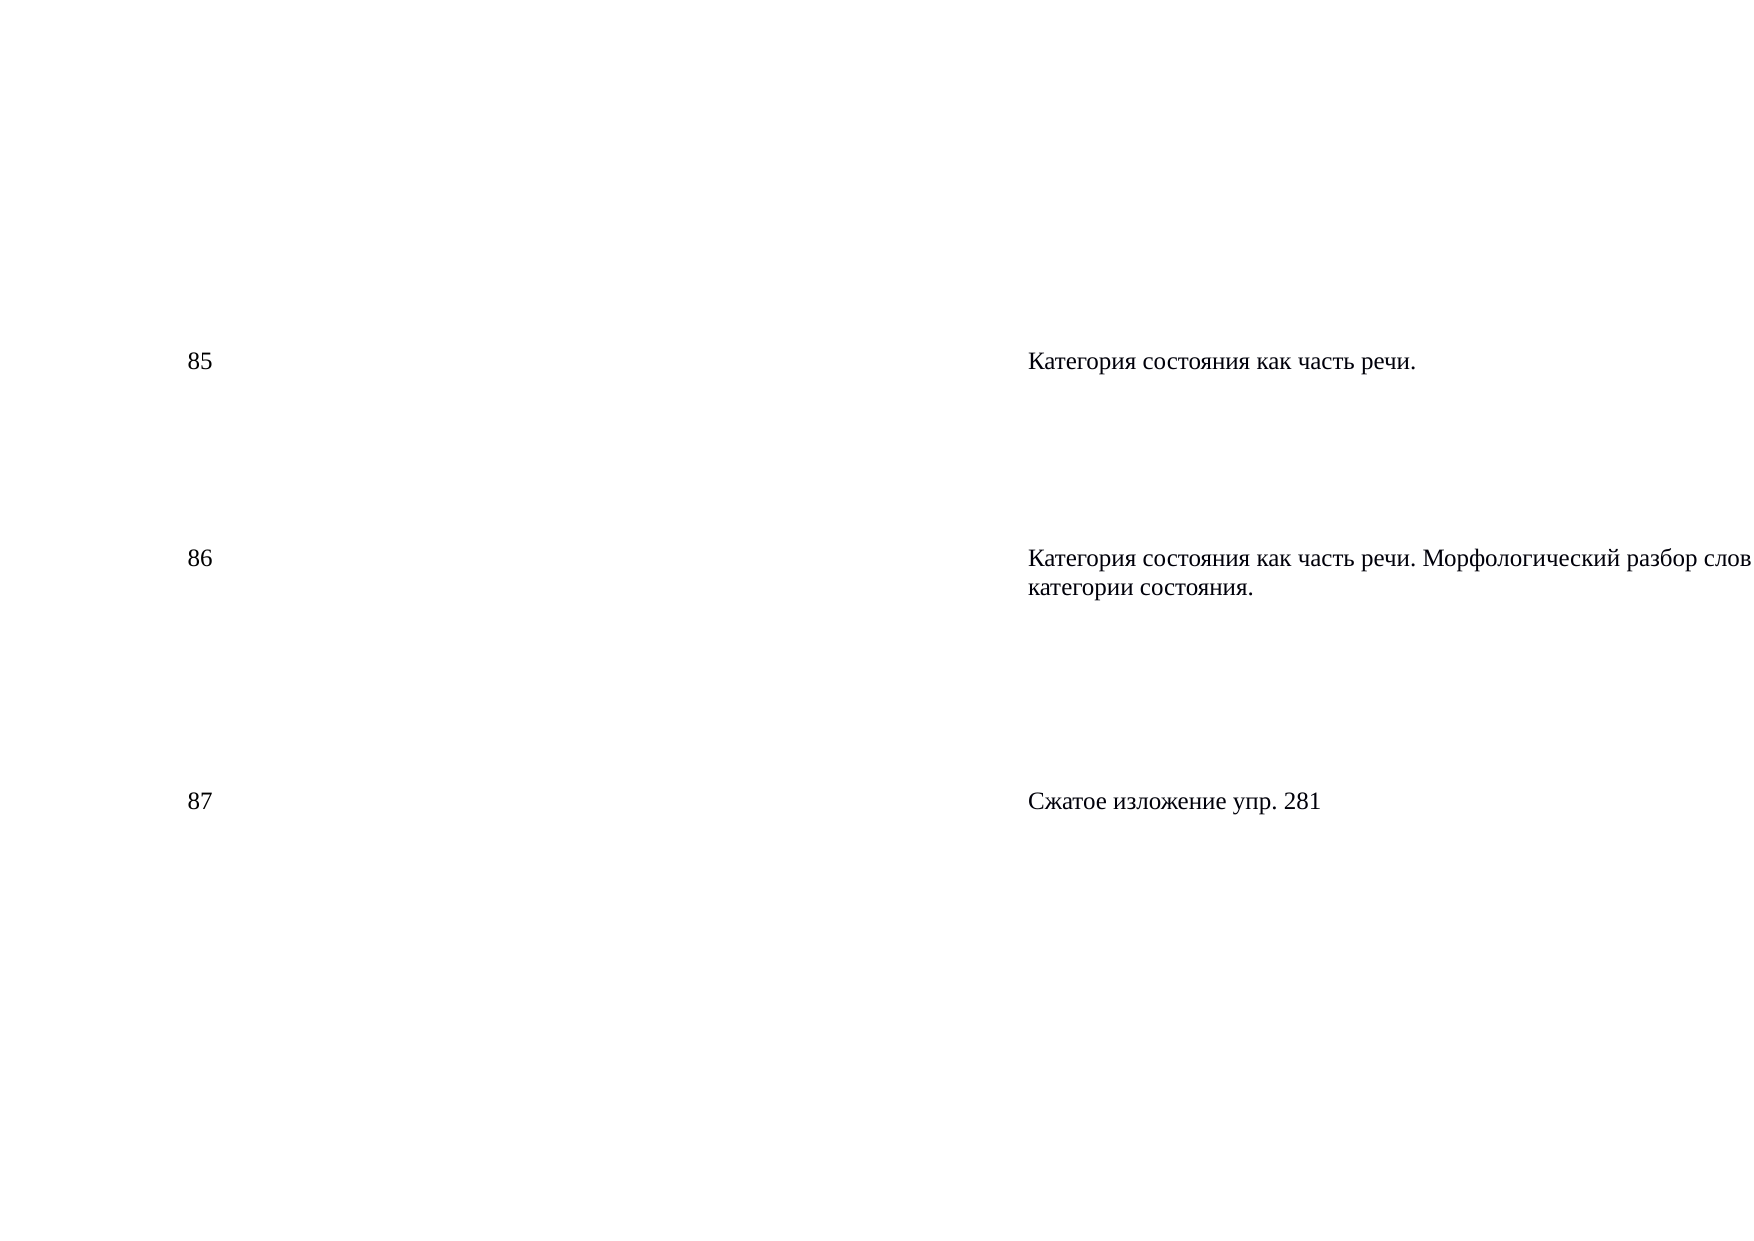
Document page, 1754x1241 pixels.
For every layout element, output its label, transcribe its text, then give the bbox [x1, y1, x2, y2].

table_cell Категория состояния как часть речи. Морфологический разбор слов категории состояния. [1017, 543, 1754, 786]
table_cell Сжатое изложение упр. 281 [1017, 786, 1754, 982]
table_cell 85 [176, 346, 1017, 543]
table_cell КАТЕГОРИЯ СОСТОЯНИЯ (3 часа) [176, 150, 1754, 346]
table_cell 87 [176, 786, 1017, 982]
table_cell 86 [176, 543, 1017, 786]
table_cell Категория состояния как часть речи. [1017, 346, 1754, 543]
